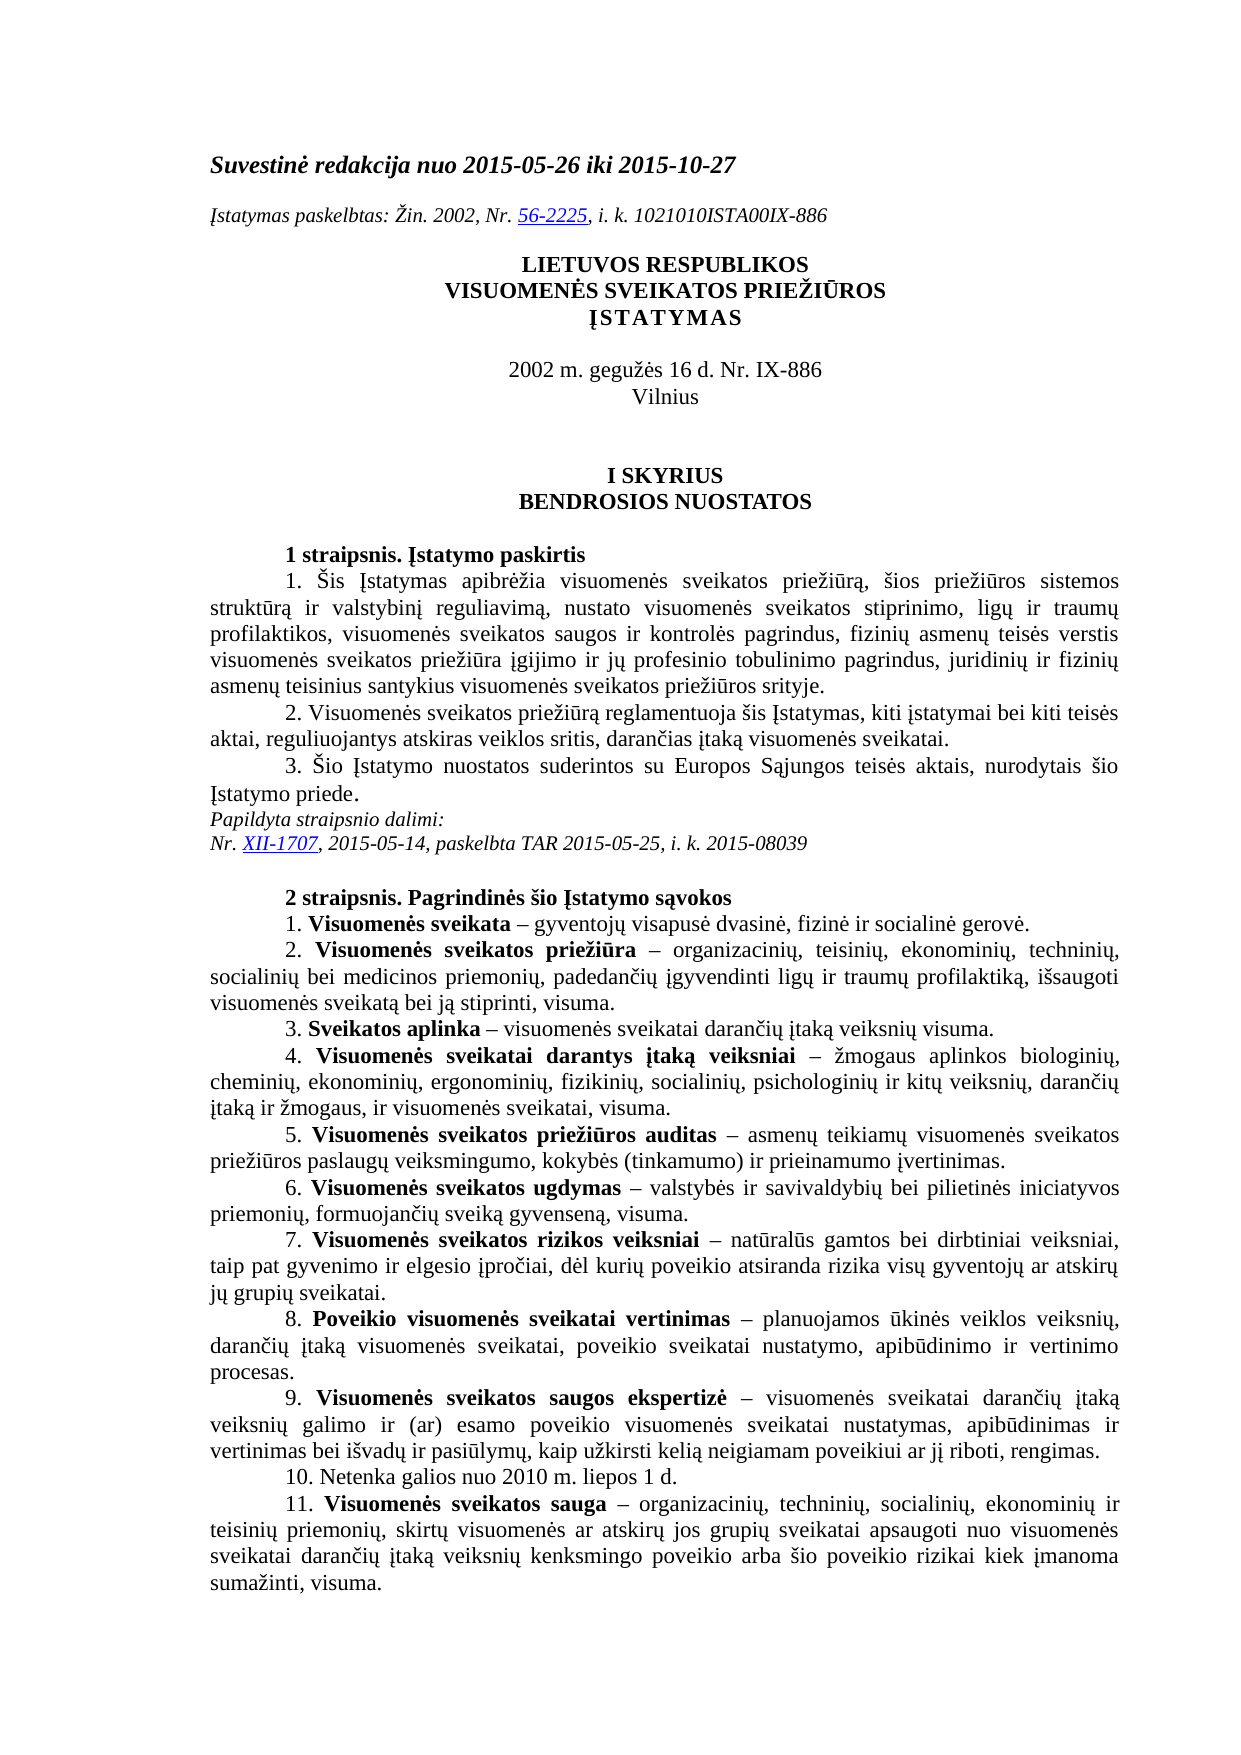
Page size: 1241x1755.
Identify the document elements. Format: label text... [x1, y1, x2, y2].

text 3. Sveikatos aplinka – visuomenės sveikatai darančių įtaką veiksnių visuma. [210, 1015, 1120, 1042]
text 1. Visuomenės sveikata – gyventojų visapusė dvasinė, fizinė ir socialinė gerovė. [210, 910, 1120, 936]
text 11. Visuomenės sveikatos sauga – organizacinių, techninių, socialinių, ekonominių ir teisinių priemonių, skirtų visuomenės ar atskirų jos grupių sveikatai apsaugoti nuo visuomenės sveikatai darančių įtaką veiksnių kenksmingo poveikio arba šio poveikio rizikai kiek įmanoma sumažinti, visuma. [210, 1490, 1120, 1595]
text 1. Šis Įstatymas apibrėžia visuomenės sveikatos priežiūrą, šios priežiūros sistemos struktūrą ir valstybinį reguliavimą, nustato visuomenės sveikatos stiprinimo, ligų ir traumų profilaktikos, visuomenės sveikatos saugos ir kontrolės pagrindus, fizinių asmenų teisės verstis visuomenės sveikatos priežiūra įgijimo ir jų profesinio tobulinimo pagrindus, juridinių ir fizinių asmenų teisinius santykius visuomenės sveikatos priežiūros srityje. [210, 567, 1120, 699]
text I skyrius [210, 462, 1120, 488]
text Nr. XII-1707, 2015-05-14, paskelbta TAR 2015-05-25, i. k. 2015-08039 [210, 831, 1120, 855]
text 2. Visuomenės sveikatos priežiūra – organizacinių, teisinių, ekonominių, techninių, socialinių bei medicinos priemonių, padedančių įgyvendinti ligų ir traumų profilaktiką, išsaugoti visuomenės sveikatą bei ją stiprinti, visuma. [210, 936, 1120, 1015]
text 9. Visuomenės sveikatos saugos ekspertizė – visuomenės sveikatai darančių įtaką veiksnių galimo ir (ar) esamo poveikio visuomenės sveikatai nustatymas, apibūdinimas ir vertinimas bei išvadų ir pasiūlymų, kaip užkirsti kelią neigiamam poveikiui ar jį riboti, rengimas. [210, 1384, 1120, 1463]
text 2. Visuomenės sveikatos priežiūrą reglamentuoja šis Įstatymas, kiti įstatymai bei kiti teisės aktai, reguliuojantys atskiras veiklos sritis, darančias įtaką visuomenės sveikatai. [210, 699, 1120, 752]
text Papildyta straipsnio dalimi: [210, 807, 1120, 831]
text 3. Šio Įstatymo nuostatos suderintos su Europos Sąjungos teisės aktais, nurodytais šio Įstatymo priede. [210, 752, 1120, 807]
text VISUOMENĖS SVEIKATOS PRIEŽIŪROS [210, 277, 1120, 304]
text 2 straipsnis. Pagrindinės šio Įstatymo sąvokos [210, 884, 1120, 910]
text BENDRosios NUOSTATOS [210, 488, 1120, 514]
text LIETUVOS RESPUBLIKOS [210, 251, 1120, 277]
text 6. Visuomenės sveikatos ugdymas – valstybės ir savivaldybių bei pilietinės iniciatyvos priemonių, formuojančių sveiką gyvenseną, visuma. [210, 1173, 1120, 1226]
text 10. Netenka galios nuo 2010 m. liepos 1 d. [210, 1463, 1120, 1490]
text 5. Visuomenės sveikatos priežiūros auditas – asmenų teikiamų visuomenės sveikatos priežiūros paslaugų veiksmingumo, kokybės (tinkamumo) ir prieinamumo įvertinimas. [210, 1121, 1120, 1173]
text 7. Visuomenės sveikatos rizikos veiksniai – natūralūs gamtos bei dirbtiniai veiksniai, taip pat gyvenimo ir elgesio įpročiai, dėl kurių poveikio atsiranda rizika visų gyventojų ar atskirų jų grupių sveikatai. [210, 1226, 1120, 1305]
text 1 straipsnis. Įstatymo paskirtis [210, 541, 1120, 567]
text ĮSTATYMAS [210, 304, 1120, 330]
text 2002 m. gegužės 16 d. Nr. IX-886 Vilnius [210, 356, 1120, 409]
text 8. Poveikio visuomenės sveikatai vertinimas – planuojamos ūkinės veiklos veiksnių, darančių įtaką visuomenės sveikatai, poveikio sveikatai nustatymo, apibūdinimo ir vertinimo procesas. [210, 1305, 1120, 1384]
text 4. Visuomenės sveikatai darantys įtaką veiksniai – žmogaus aplinkos biologinių, cheminių, ekonominių, ergonominių, fizikinių, socialinių, psichologinių ir kitų veiksnių, darančių įtaką ir žmogaus, ir visuomenės sveikatai, visuma. [210, 1042, 1120, 1121]
text Suvestinė redakcija nuo 2015-05-26 iki 2015-10-27 [210, 150, 1120, 179]
text Įstatymas paskelbtas: Žin. 2002, Nr. 56-2225, i. k. 1021010ISTA00IX-886 [210, 203, 1120, 227]
